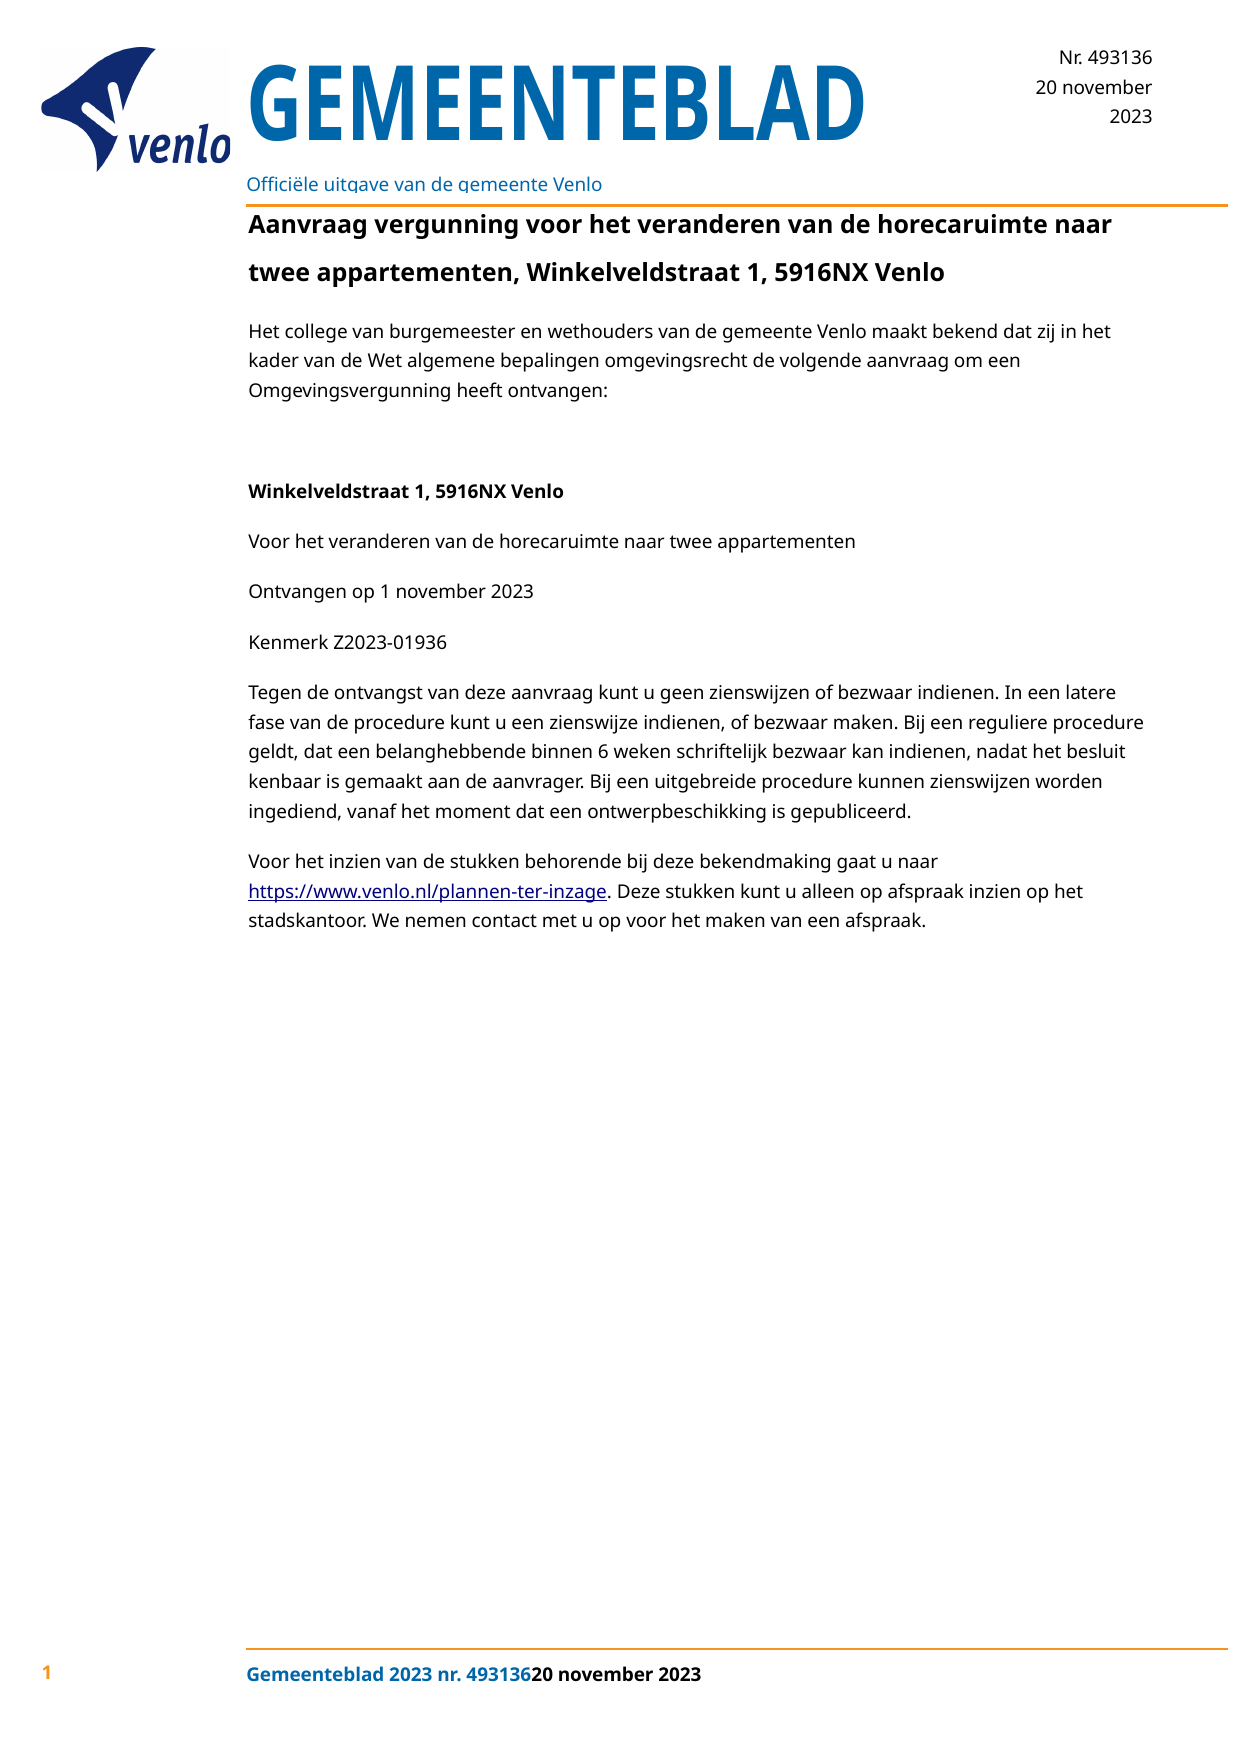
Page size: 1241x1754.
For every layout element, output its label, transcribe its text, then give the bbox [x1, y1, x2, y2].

text Kenmerk Z2023-01936 [248, 629, 1152, 655]
text Tegen de ontvangst van deze aanvraag kunt u geen zienswijzen of bezwaar indienen. In een latere fase van de procedure kunt u een zienswijze indienen, of bezwaar maken. Bij een reguliere procedure geldt, dat een belanghebbende binnen 6 weken schriftelijk bezwaar kan indienen, nadat het besluit kenbaar is gemaakt aan de aanvrager. Bij een uitgebreide procedure kunnen zienswijzen worden ingediend, vanaf het moment dat een ontwerpbeschikking is gepubliceerd. [248, 679, 1152, 824]
text Winkelveldstraat 1, 5916NX Venlo [248, 478, 1152, 504]
text Voor het veranderen van de horecaruimte naar twee appartementen [248, 528, 1152, 554]
text Voor het inzien van de stukken behorende bij deze bekendmaking gaat u naar https://www.venlo.nl/plannen-ter-inzage. Deze stukken kunt u alleen op afspraak inzien op het stadskantoor. We nemen contact met u op voor het maken van een afspraak. [248, 848, 1152, 933]
text Ontvangen op 1 november 2023 [248, 579, 1152, 604]
text Aanvraag vergunning voor het veranderen van de horecaruimte naar twee appartementen, Winkelveldstraat 1, 5916NX Venlo [248, 207, 1152, 288]
picture [41, 47, 231, 172]
text Het college van burgemeester en wethouders van de gemeente Venlo maakt bekend dat zij in het kader van de Wet algemene bepalingen omgevingsrecht de volgende aanvraag om een Omgevingsvergunning heeft ontvangen: [248, 318, 1152, 403]
